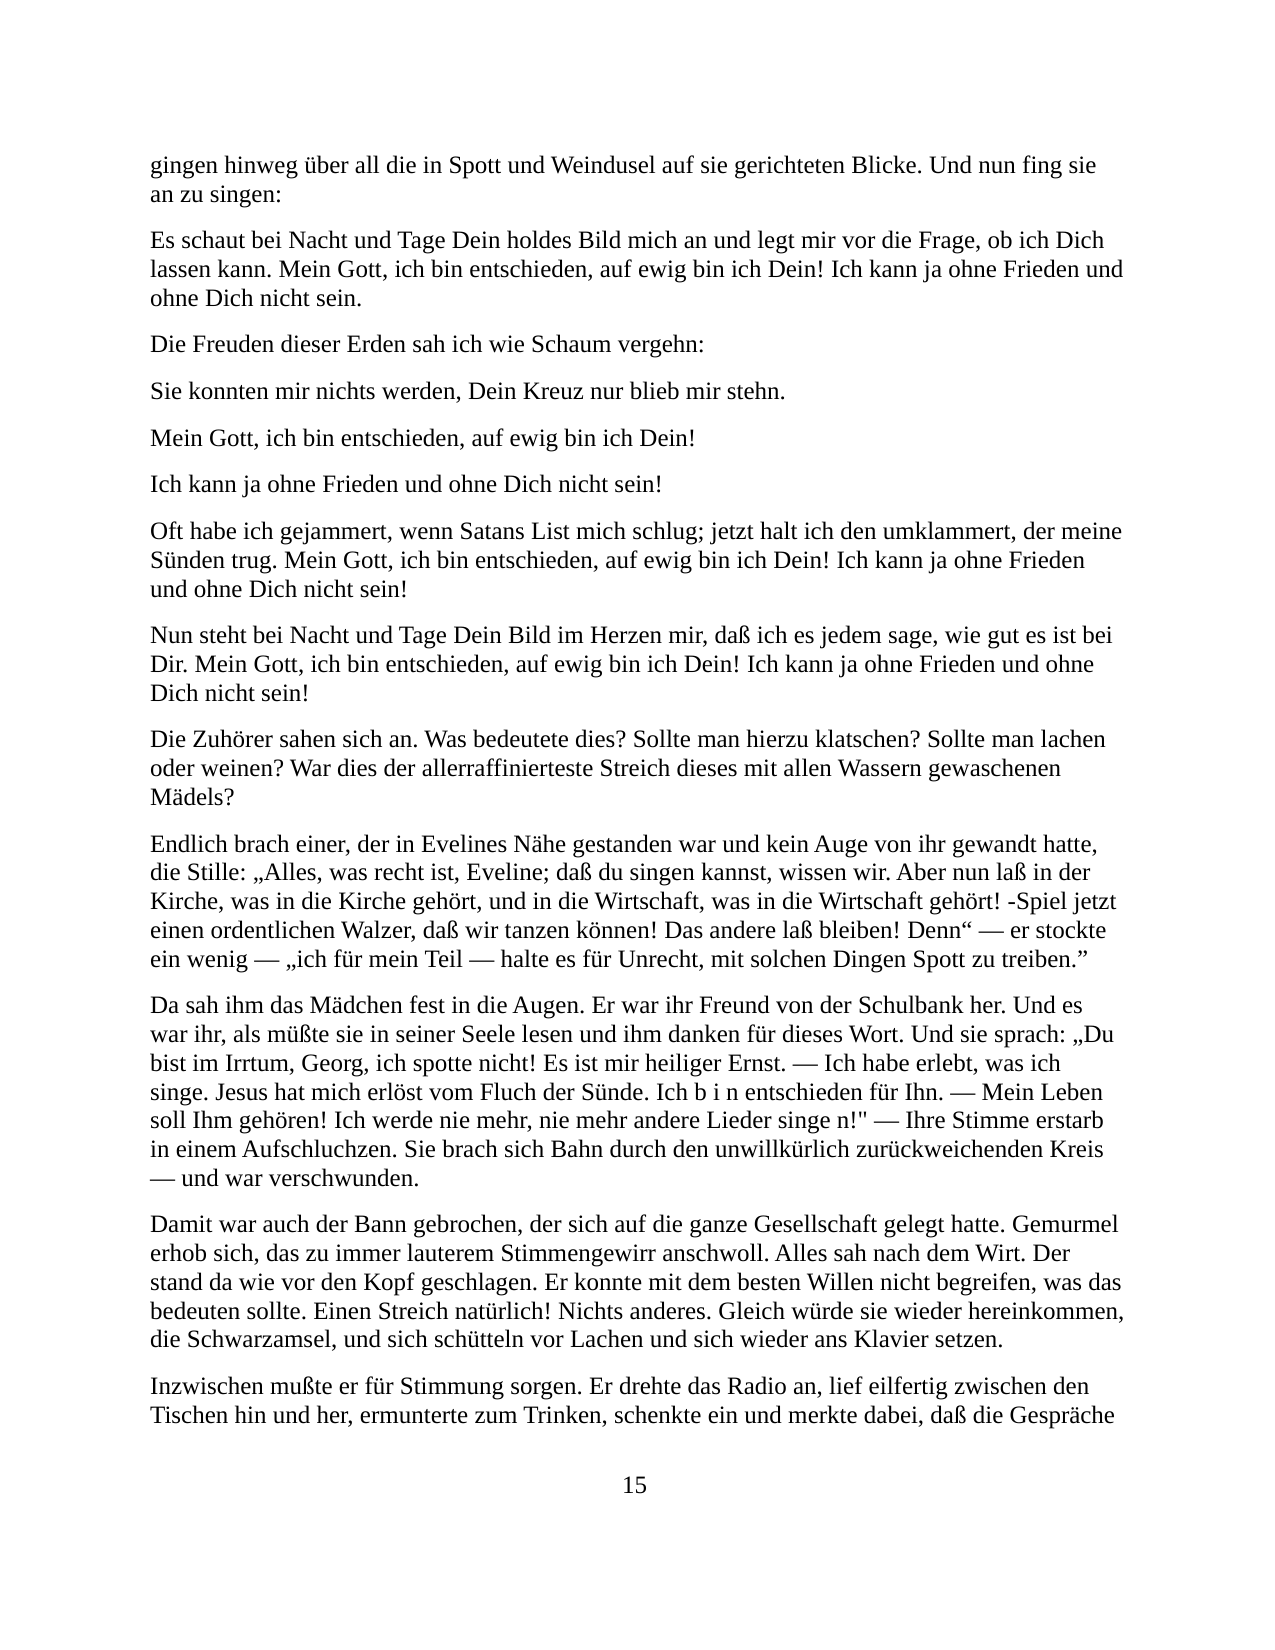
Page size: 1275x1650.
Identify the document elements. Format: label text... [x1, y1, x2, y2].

text Sie konnten mir nichts werden, Dein Kreuz nur blieb mir stehn. [150, 376, 1125, 405]
text Da sah ihm das Mädchen fest in die Augen. Er war ihr Freund von der Schulbank her. Und es war ihr, als müßte sie in seiner Seele lesen und ihm danken für dieses Wort. Und sie sprach: „Du bist im Irrtum, Georg, ich spotte nicht! Es ist mir heiliger Ernst. — Ich habe erlebt, was ich singe. Jesus hat mich erlöst vom Fluch der Sünde. Ich b i n entschieden für Ihn. — Mein Leben soll Ihm gehören! Ich werde nie mehr, nie mehr andere Lieder singe n!" — Ihre Stimme erstarb in einem Aufschluchzen. Sie brach sich Bahn durch den unwillkürlich zurückweichenden Kreis — und war verschwunden. [150, 990, 1125, 1192]
text Inzwischen mußte er für Stimmung sorgen. Er drehte das Radio an, lief eilfertig zwischen den Tischen hin und her, ermunterte zum Trinken, schenkte ein und merkte dabei, daß die Gespräche [150, 1371, 1125, 1429]
text Damit war auch der Bann gebrochen, der sich auf die ganze Gesellschaft gelegt hatte. Gemurmel erhob sich, das zu immer lauterem Stimmengewirr anschwoll. Alles sah nach dem Wirt. Der stand da wie vor den Kopf geschlagen. Er konnte mit dem besten Willen nicht begreifen, was das bedeuten sollte. Einen Streich natürlich! Nichts anderes. Gleich würde sie wieder hereinkommen, die Schwarzamsel, und sich schütteln vor Lachen und sich wieder ans Klavier setzen. [150, 1209, 1125, 1353]
text gingen hinweg über all die in Spott und Weindusel auf sie gerichteten Blicke. Und nun fing sie an zu singen: [150, 150, 1125, 207]
text Nun steht bei Nacht und Tage Dein Bild im Herzen mir, daß ich es jedem sage, wie gut es ist bei Dir. Mein Gott, ich bin entschieden, auf ewig bin ich Dein! Ich kann ja ohne Frieden und ohne Dich nicht sein! [150, 620, 1125, 707]
text Mein Gott, ich bin entschieden, auf ewig bin ich Dein! [150, 423, 1125, 452]
text Die Zuhörer sahen sich an. Was bedeutete dies? Sollte man hierzu klatschen? Sollte man lachen oder weinen? War dies der allerraffinierteste Streich dieses mit allen Wassern gewaschenen Mädels? [150, 724, 1125, 811]
text Die Freuden dieser Erden sah ich wie Schaum vergehn: [150, 329, 1125, 358]
text Ich kann ja ohne Frieden und ohne Dich nicht sein! [150, 469, 1125, 498]
text Es schaut bei Nacht und Tage Dein holdes Bild mich an und legt mir vor die Frage, ob ich Dich lassen kann. Mein Gott, ich bin entschieden, auf ewig bin ich Dein! Ich kann ja ohne Frieden und ohne Dich nicht sein. [150, 225, 1125, 312]
text Endlich brach einer, der in Evelines Nähe gestanden war und kein Auge von ihr gewandt hatte, die Stille: „Alles, was recht ist, Eveline; daß du singen kannst, wissen wir. Aber nun laß in der Kirche, was in die Kirche gehört, und in die Wirtschaft, was in die Wirtschaft gehört! -Spiel jetzt einen ordentlichen Walzer, daß wir tanzen können! Das andere laß bleiben! Denn“ — er stockte ein wenig — „ich für mein Teil — halte es für Unrecht, mit solchen Dingen Spott zu treiben.” [150, 829, 1125, 972]
text Oft habe ich gejammert, wenn Satans List mich schlug; jetzt halt ich den umklammert, der meine Sünden trug. Mein Gott, ich bin entschieden, auf ewig bin ich Dein! Ich kann ja ohne Frieden und ohne Dich nicht sein! [150, 516, 1125, 602]
